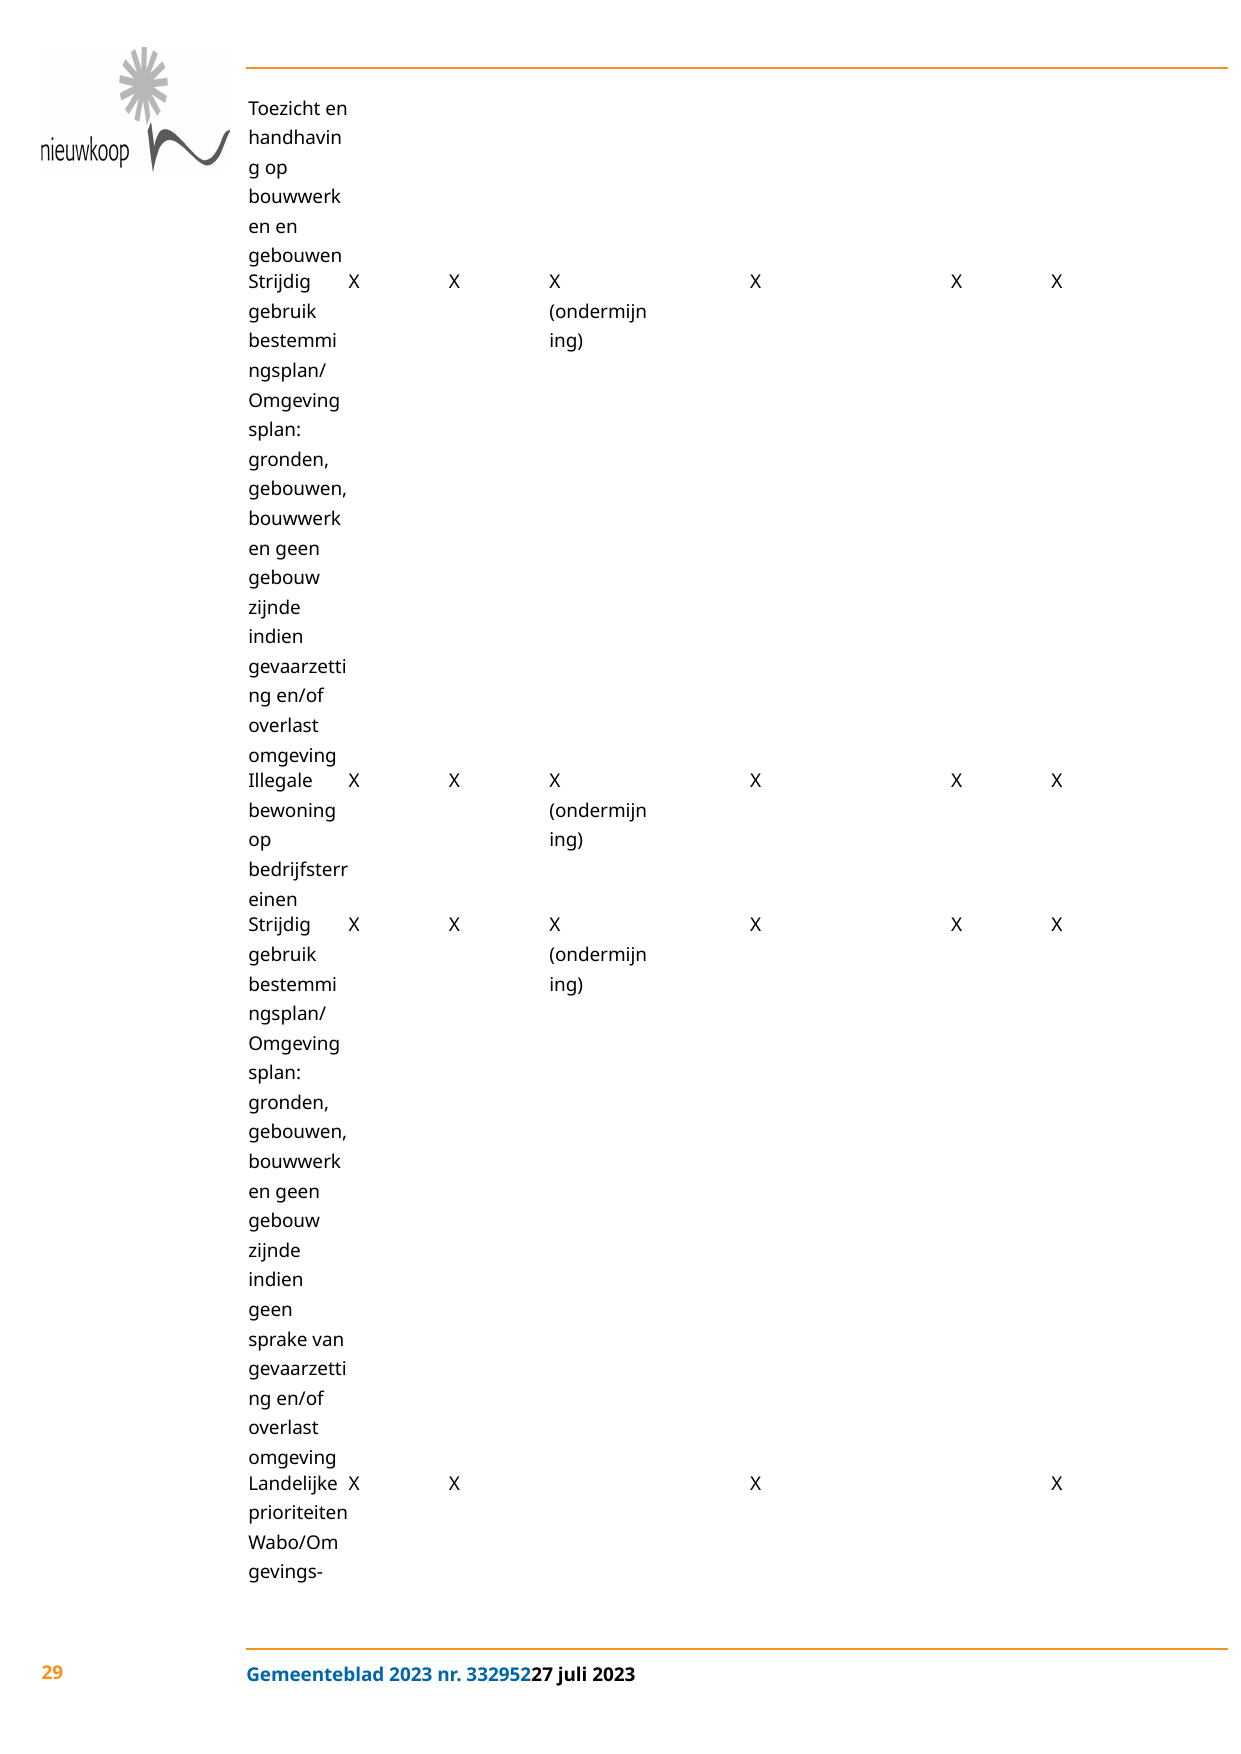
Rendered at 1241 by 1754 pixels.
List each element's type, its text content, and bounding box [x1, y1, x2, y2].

table_cell [650, 1470, 750, 1584]
table_cell [850, 768, 951, 912]
table_cell X [348, 912, 449, 1470]
table_cell X [750, 269, 850, 767]
table_cell [650, 95, 750, 268]
table_cell X [449, 1470, 549, 1584]
table_cell X [1051, 1470, 1152, 1584]
table_cell X [750, 912, 850, 1470]
table_cell X [951, 912, 1051, 1470]
table_cell [1051, 95, 1152, 268]
table_cell [348, 95, 449, 268]
table_cell Toezicht en handhaving op bouwwerken en gebouwen [248, 95, 348, 268]
picture [41, 47, 231, 172]
table_cell X [1051, 912, 1152, 1470]
table_cell Strijdig gebruik bestemmingsplan/ Omgevingsplan: gronden, gebouwen, bouwwerken geen gebouw zijnde indien gevaarzetting en/of overlast omgeving [248, 269, 348, 767]
table_cell [449, 95, 549, 268]
table_cell X [348, 269, 449, 767]
table_cell [650, 768, 750, 912]
table_cell X [449, 912, 549, 1470]
table_cell X [348, 768, 449, 912]
table_cell X (ondermijning) [549, 269, 649, 767]
table_cell X [1051, 768, 1152, 912]
table_cell [850, 269, 951, 767]
table_cell X [951, 269, 1051, 767]
table_cell X (ondermijning) [549, 768, 649, 912]
table_cell Landelijke prioriteiten Wabo/Omgevings- [248, 1470, 348, 1584]
table_cell X [1051, 269, 1152, 767]
table_cell Illegale bewoning op bedrijfsterreinen [248, 768, 348, 912]
table_cell X [449, 269, 549, 767]
table_cell [850, 1470, 951, 1584]
table_cell X (ondermijning) [549, 912, 649, 1470]
table_cell [549, 1470, 649, 1584]
table_cell [850, 95, 951, 268]
table_cell [549, 95, 649, 268]
table_cell X [750, 768, 850, 912]
table_cell X [951, 768, 1051, 912]
table_cell [951, 1470, 1051, 1584]
table_cell Strijdig gebruik bestemmingsplan/ Omgevingsplan: gronden, gebouwen, bouwwerken geen gebouw zijnde indien geen sprake van gevaarzetting en/of overlast omgeving [248, 912, 348, 1470]
table_cell X [449, 768, 549, 912]
table_cell [951, 95, 1051, 268]
table_cell X [750, 1470, 850, 1584]
table_cell [750, 95, 850, 268]
table_cell [650, 269, 750, 767]
table_cell [850, 912, 951, 1470]
table_cell X [348, 1470, 449, 1584]
table_cell [650, 912, 750, 1470]
